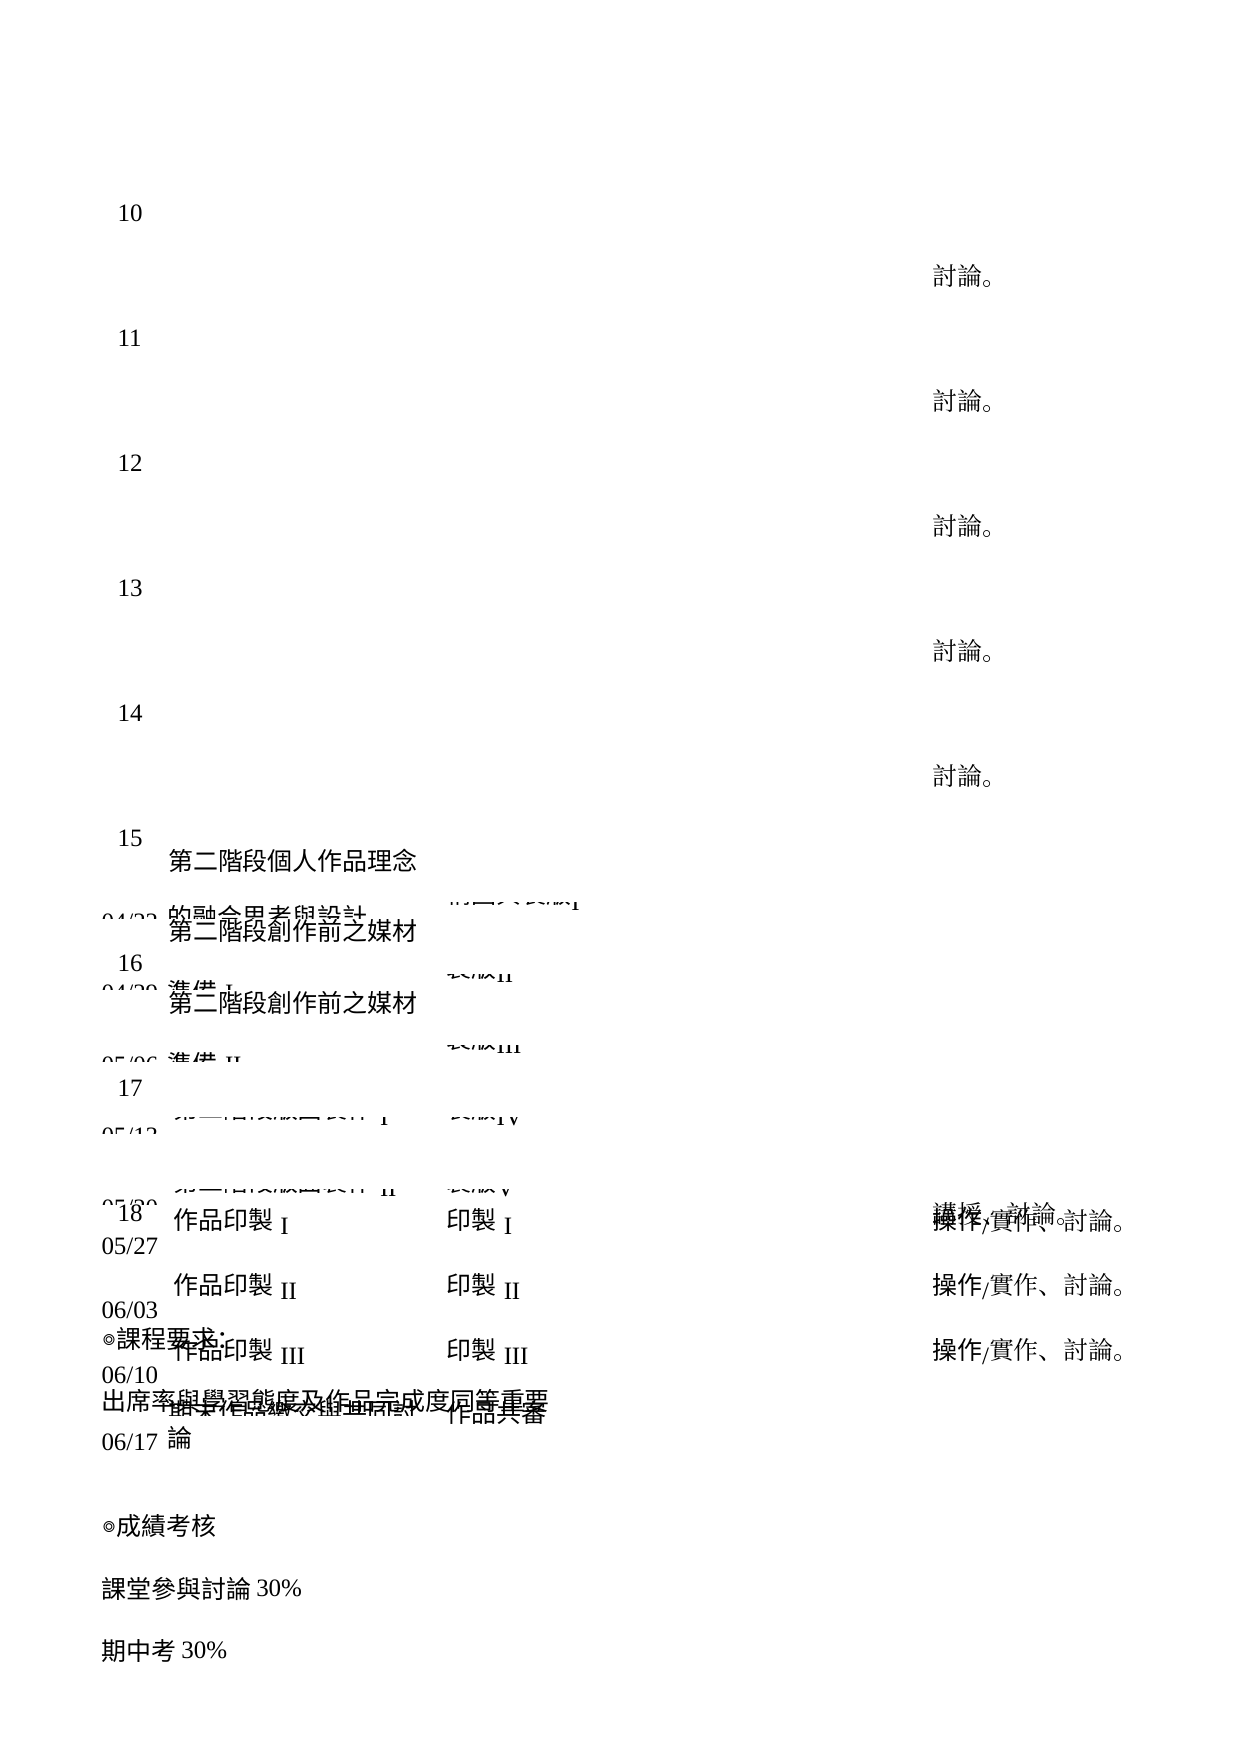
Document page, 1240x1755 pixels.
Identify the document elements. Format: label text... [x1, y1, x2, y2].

text 10 [430, 1392, 452, 1401]
text 10 [101, 1262, 1181, 1273]
text ◎課程要求： [492, 1338, 932, 1351]
text 講授、討論。 [932, 1204, 945, 1221]
text 討論。 [117, 233, 1183, 296]
text 出席率與學習態度及作品完成度同等重要 [462, 1402, 503, 1416]
text 10 [131, 1392, 162, 1402]
text 討論。 [117, 358, 1183, 421]
text 10 [101, 1066, 1181, 1118]
text 10 [101, 1138, 1181, 1189]
text 10 [101, 851, 1181, 903]
text ◎課程要求： [101, 1338, 177, 1351]
text 06/03 作品印製 II 印製 II 操作/實作、討論。 [101, 1286, 1181, 1327]
text 10 [101, 994, 1181, 1046]
text 10 [339, 1392, 414, 1401]
text 講授、討論。 [1026, 1171, 1183, 1233]
text 第二階段創作前之媒材 [168, 921, 460, 946]
text 10 [187, 1392, 196, 1401]
text 14 [117, 671, 1183, 733]
text 12 [117, 421, 1183, 483]
text ◎課程要求： [204, 1338, 255, 1351]
text 討論。 [117, 483, 1183, 546]
text 11 [117, 296, 1183, 358]
text 10 [181, 1392, 190, 1401]
text 10 [309, 1392, 320, 1401]
text 第二階段個人作品理念 [168, 850, 460, 875]
text 10 [117, 171, 1183, 233]
text 10 [488, 1392, 511, 1402]
text 10 [162, 1392, 180, 1401]
text 講授、討論。 [951, 1204, 962, 1221]
text 18 [461, 1212, 467, 1221]
text 10 [416, 1392, 428, 1401]
text 10 [204, 1327, 1181, 1338]
text 期中考30% [101, 1608, 932, 1671]
text 10 [405, 1395, 414, 1401]
text 05/20 第二階段版面製作 II 製版V 操作/實作、講授、 [101, 1189, 1181, 1204]
text 講授、討論。 [963, 1204, 1024, 1221]
text 10 [454, 1392, 471, 1402]
text 10 [222, 1392, 237, 1401]
text 10 [535, 1392, 1181, 1402]
text 10 [101, 1392, 112, 1402]
text 05/06 準備 II 製版III 操作/實作、講授、 [101, 1046, 1181, 1061]
text 10 [263, 1392, 278, 1401]
text 10 [317, 1392, 331, 1401]
text 18 [133, 1213, 139, 1220]
text 期末作品繳交與共同討 [413, 1401, 452, 1416]
text ◎成績考核 [101, 1483, 932, 1546]
text 10 [101, 1327, 202, 1338]
text 17 [117, 1046, 1183, 1108]
text 討論。 [117, 733, 1183, 796]
text 出席率與學習態度及作品完成度同等重要 [101, 1402, 168, 1416]
text 期末作品繳交與共同討 [288, 1405, 313, 1416]
text 04/29 準備 I 製版II 操作/實作、講授、 [101, 974, 1181, 990]
text 出席率與學習態度及作品完成度同等重要 [535, 1402, 932, 1421]
text 13 [117, 546, 1183, 608]
text 15 [117, 796, 1183, 858]
text 10 [280, 1392, 307, 1401]
text 04/22 的融合思考與設計 構圖與製版I 操作/實作、講授、 [101, 903, 1181, 918]
text 期末作品繳交與共同討 [338, 1406, 369, 1416]
text 18 [125, 1204, 932, 1221]
text 06/10 作品印製 III 印製 III 操作/實作、討論。 [101, 1351, 1181, 1392]
text 18 [101, 1204, 124, 1221]
text 10 [101, 923, 1181, 974]
text 10 [198, 1392, 205, 1401]
text ◎課程要求： [257, 1338, 269, 1351]
text 10 [513, 1392, 534, 1402]
text 18 [238, 1212, 244, 1221]
text ◎課程要求： [480, 1338, 492, 1351]
text 討論。 [117, 608, 1183, 671]
text 10 [331, 1392, 339, 1401]
text 期末作品繳交與共同討 [238, 1401, 260, 1416]
text 第二階段創作前之媒材 [168, 992, 460, 1017]
text ◎課程要求： [269, 1338, 478, 1351]
text 課堂參與討論30% [101, 1546, 932, 1608]
text 06/17 論 作品共審 [101, 1416, 588, 1459]
text 10 [473, 1392, 487, 1402]
text 05/27 作品印製 I 印製 I 操作/實作、討論。 [101, 1221, 1181, 1262]
text 10 [358, 1392, 368, 1397]
text 18 [101, 1459, 588, 1469]
text 05/13 第二階段版面製作 I 製版IV 操作/實作、講授、 [101, 1118, 1181, 1133]
text 10 [114, 1392, 129, 1402]
text 10 [238, 1392, 262, 1401]
